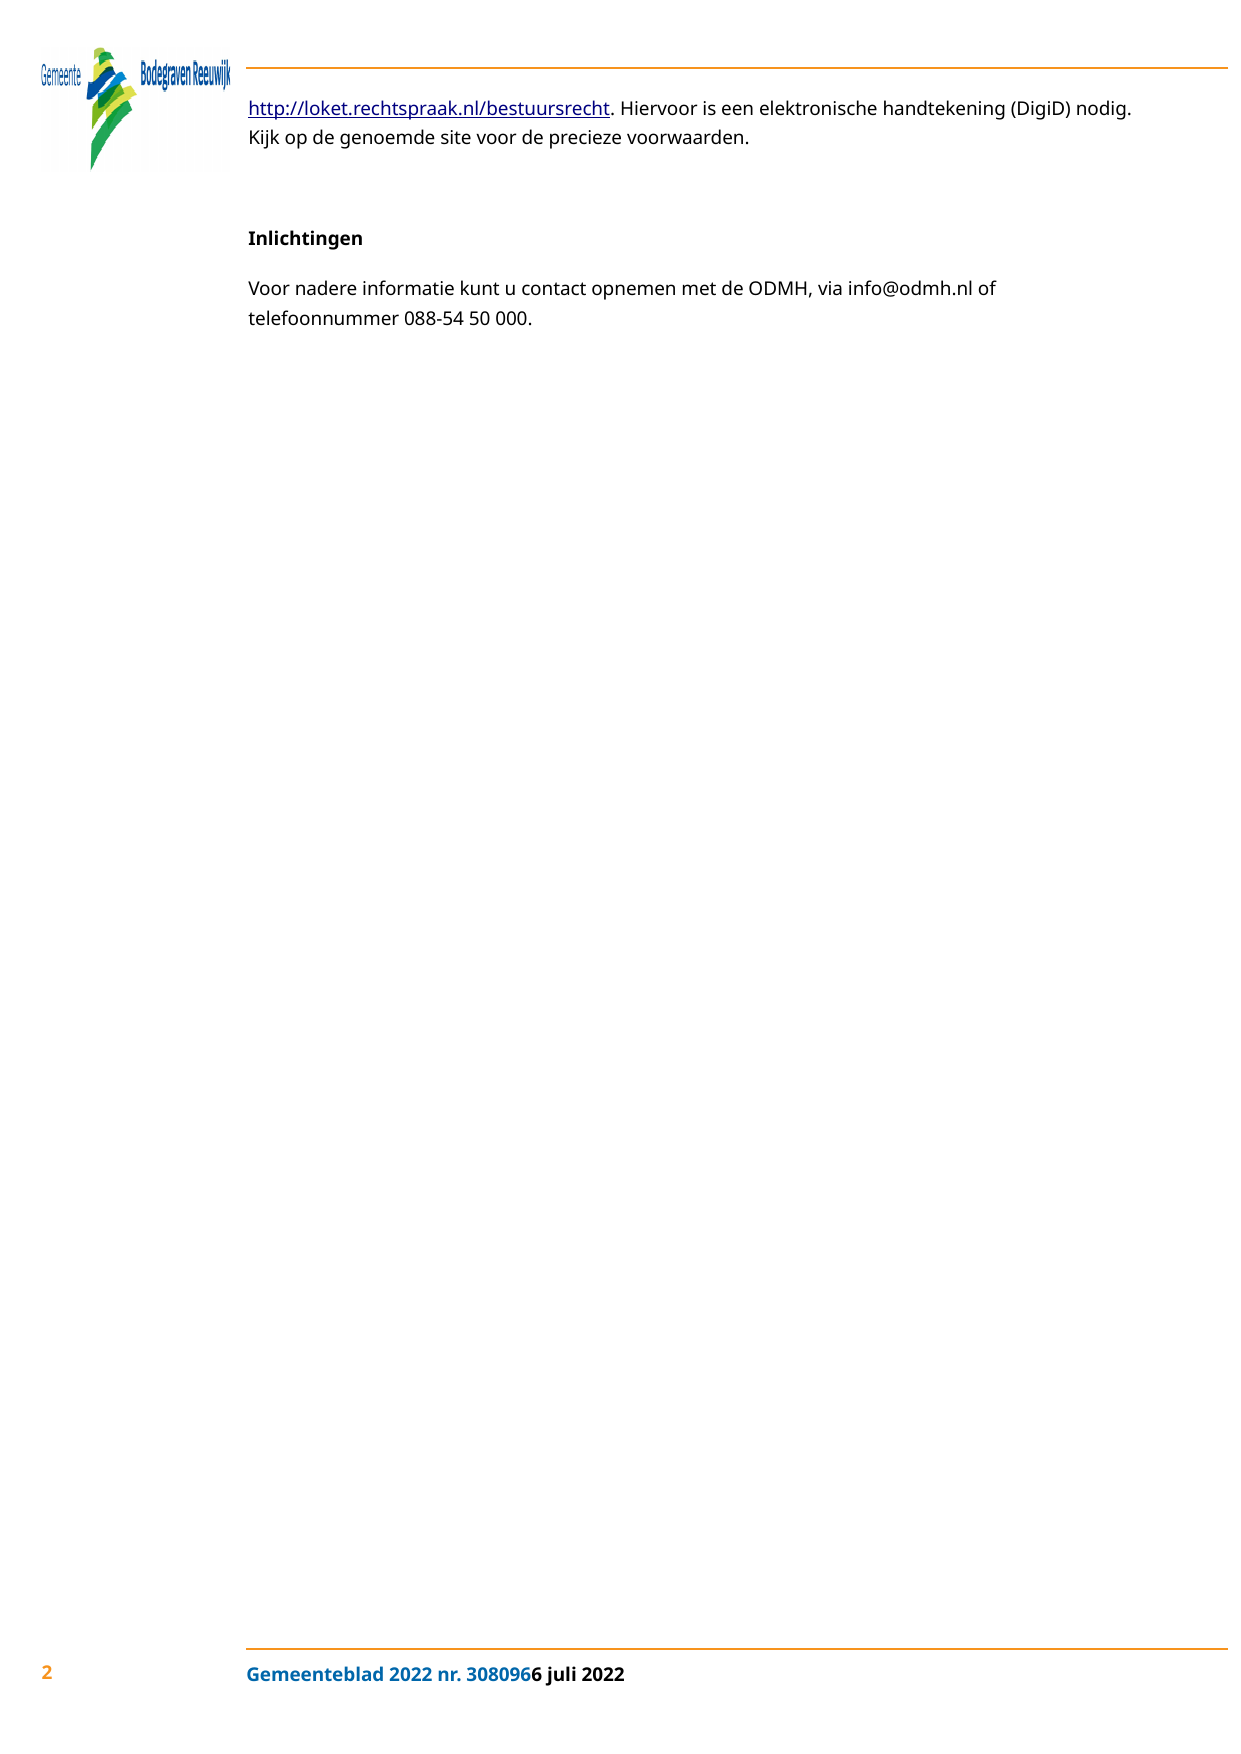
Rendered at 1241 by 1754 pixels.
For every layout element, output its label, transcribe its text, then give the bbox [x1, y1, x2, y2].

text Voor nadere informatie kunt u contact opnemen met de ODMH, via info@odmh.nl of telefoonnummer 088-54 50 000. [248, 276, 1152, 331]
text Inlichtingen [248, 225, 1152, 251]
picture [41, 47, 231, 172]
text http://loket.rechtspraak.nl/bestuursrecht. Hiervoor is een elektronische handtekening (DigiD) nodig. Kijk op de genoemde site voor de precieze voorwaarden. [248, 95, 1152, 150]
